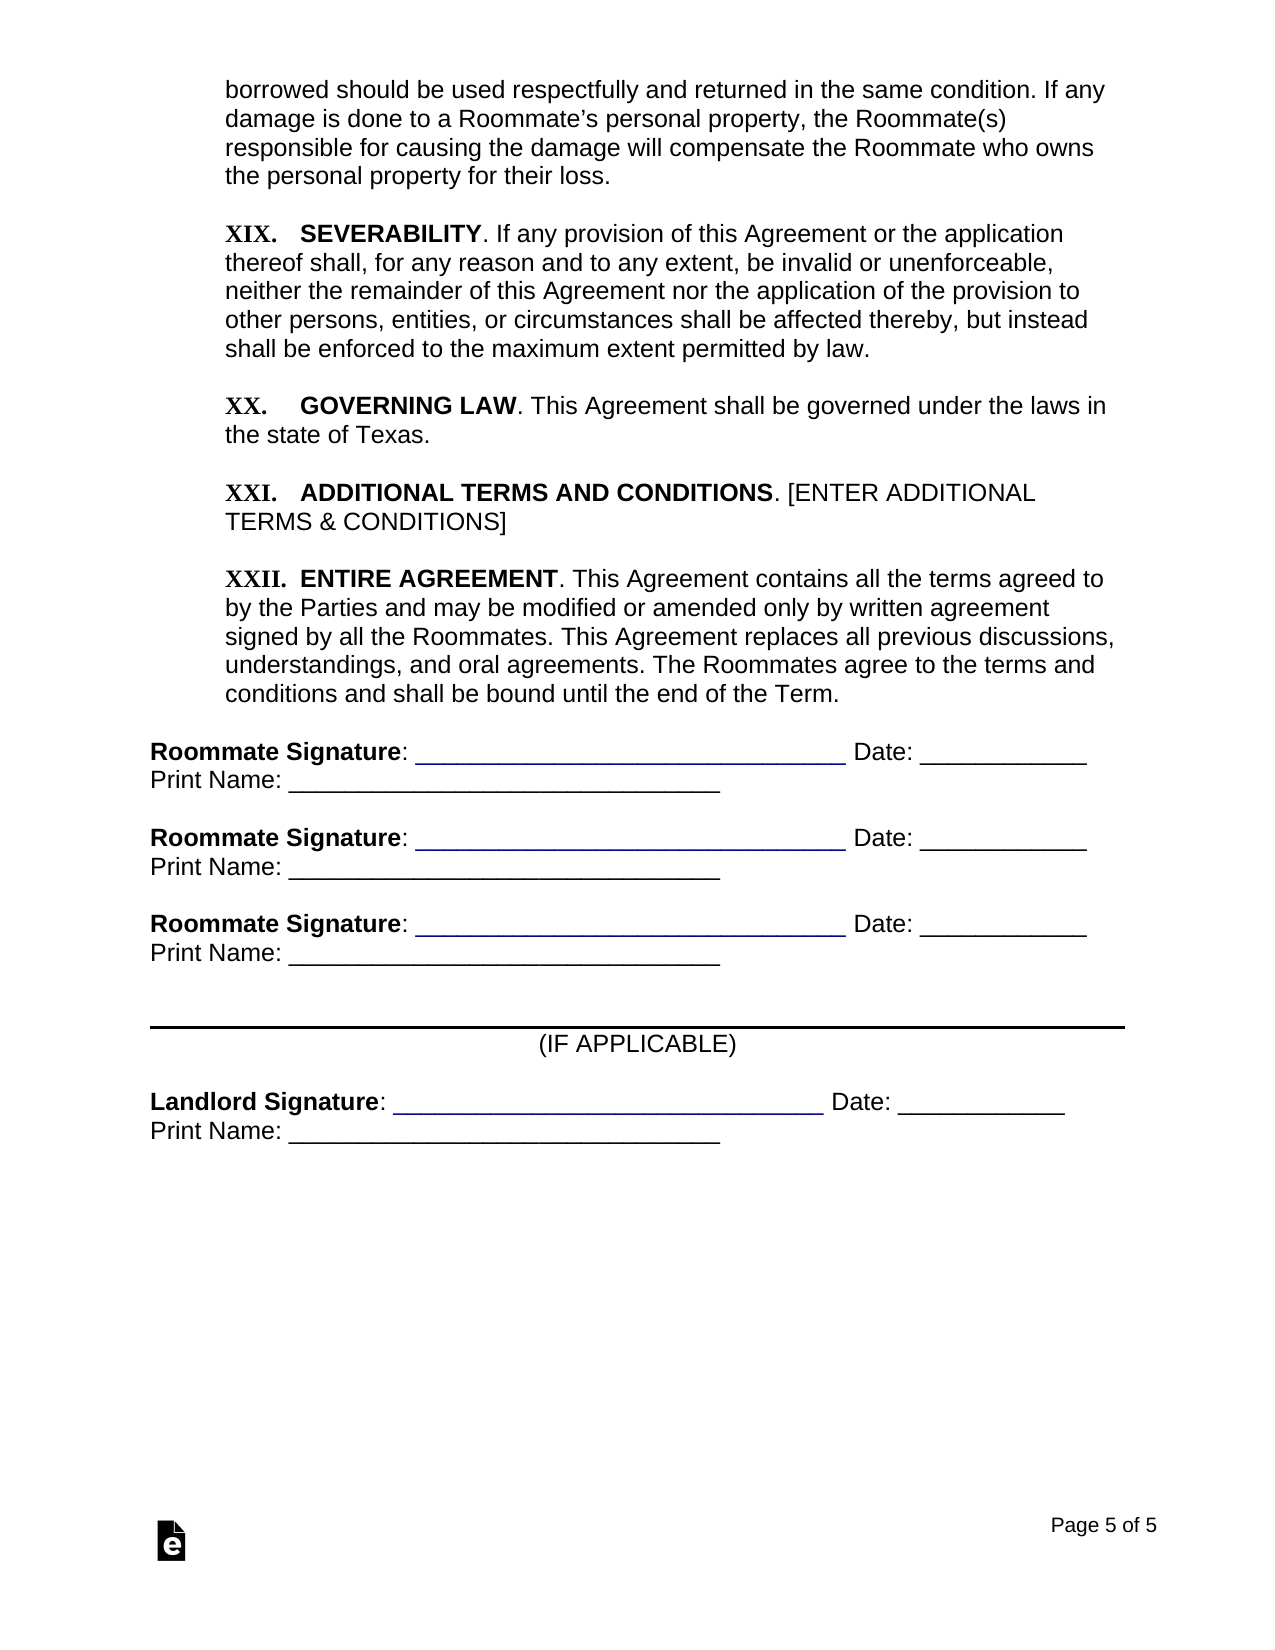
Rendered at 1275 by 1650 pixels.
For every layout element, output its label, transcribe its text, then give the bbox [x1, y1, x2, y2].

list GOVERNING LAW. This Agreement shall be governed under the laws in the state of Texas. [225, 391, 1125, 449]
text Print Name: _______________________________ [150, 1116, 1125, 1144]
subtitle Print Name: _______________________________ [150, 765, 1125, 794]
list ADDITIONAL TERMS AND CONDITIONS. [ENTER ADDITIONAL TERMS & CONDITIONS] [225, 478, 1125, 535]
list SEVERABILITY. If any provision of this Agreement or the application thereof shall, for any reason and to any extent, be invalid or unenforceable, neither the remainder of this Agreement nor the application of the provision to other persons, entities, or circumstances shall be affected thereby, but instead shall be enforced to the maximum extent permitted by law. [225, 219, 1125, 363]
subtitle Roommate Signature: _______________________________ Date: ____________ [150, 823, 1125, 852]
subtitle (IF APPLICABLE) [150, 1029, 1125, 1058]
subtitle Landlord Signature: _______________________________ Date: ____________ [150, 1087, 1125, 1116]
subtitle Print Name: _______________________________ [150, 938, 1125, 967]
list ENTIRE AGREEMENT. This Agreement contains all the terms agreed to by the Parties and may be modified or amended only by written agreement signed by all the Roommates. This Agreement replaces all previous discussions, understandings, and oral agreements. The Roommates agree to the terms and conditions and shall be bound until the end of the Term. [225, 564, 1125, 708]
list borrowed should be used respectfully and returned in the same condition. If any damage is done to a Roommate’s personal property, the Roommate(s) responsible for causing the damage will compensate the Roommate who owns the personal property for their loss. [225, 75, 1125, 190]
subtitle Print Name: _______________________________ [150, 852, 1125, 880]
subtitle Roommate Signature: _______________________________ Date: ____________ [150, 909, 1125, 938]
subtitle Roommate Signature: _______________________________ Date: ____________ [150, 737, 1125, 765]
